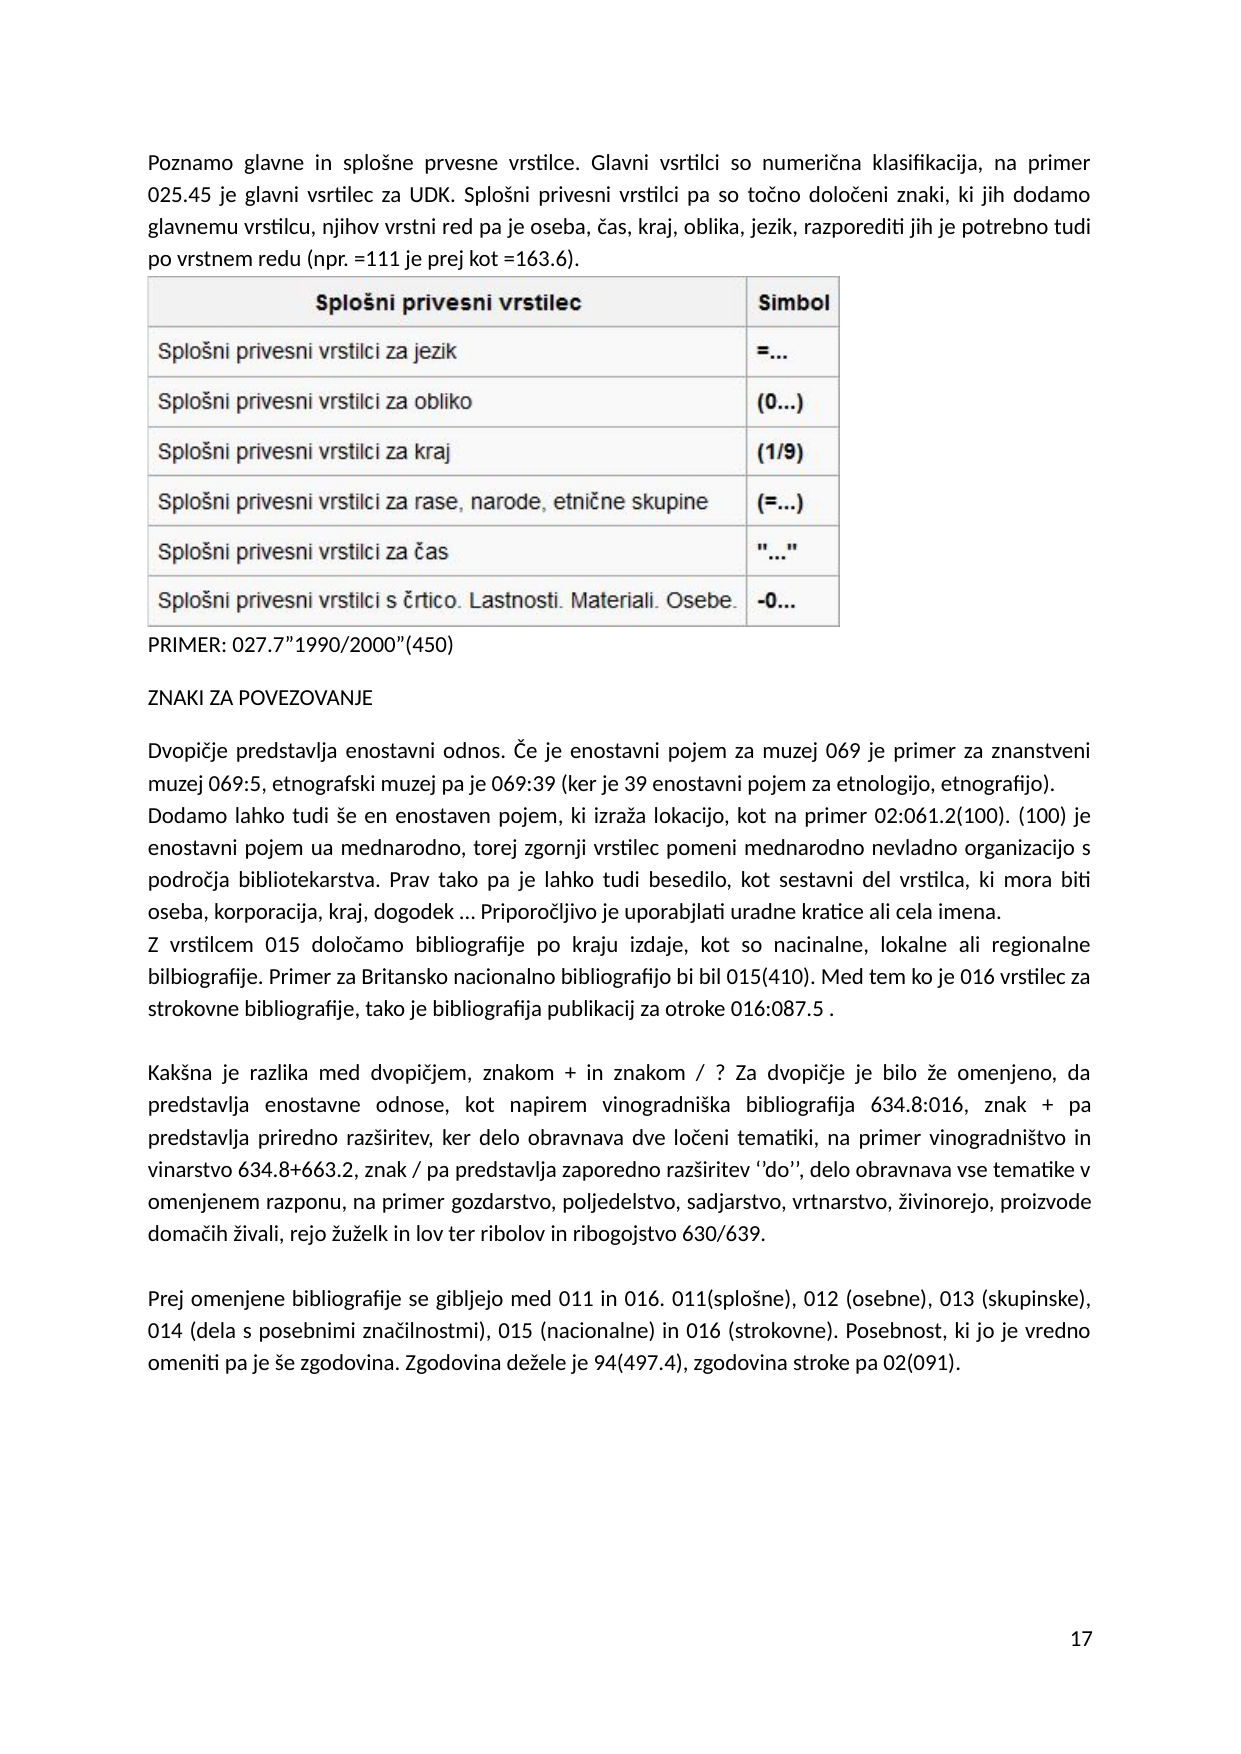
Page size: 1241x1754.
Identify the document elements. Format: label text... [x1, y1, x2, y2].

text Kakšna je razlika med dvopičjem, znakom + in znakom / ? Za dvopičje je bilo že omenjeno, da predstavlja enostavne odnose, kot napirem vinogradniška bibliografija 634.8:016, znak + pa predstavlja priredno razširitev, ker delo obravnava dve ločeni tematiki, na primer vinogradništvo in vinarstvo 634.8+663.2, znak / pa predstavlja zaporedno razširitev ‘’do’’, delo obravnava vse tematike v omenjenem razponu, na primer gozdarstvo, poljedelstvo, sadjarstvo, vrtnarstvo, živinorejo, proizvode domačih živali, rejo žuželk in lov ter ribolov in ribogojstvo 630/639. [148, 1058, 1093, 1247]
text Poznamo glavne in splošne prvesne vrstilce. Glavni vsrtilci so numerična klasifikacija, na primer 025.45 je glavni vsrtilec za UDK. Splošni privesni vrstilci pa so točno določeni znaki, ki jih dodamo glavnemu vrstilcu, njihov vrstni red pa je oseba, čas, kraj, oblika, jezik, razporediti jih je potrebno tudi po vrstnem redu (npr. =111 je prej kot =163.6). [148, 148, 1093, 272]
text Z vrstilcem 015 določamo bibliografije po kraju izdaje, kot so nacinalne, lokalne ali regionalne bilbiografije. Primer za Britansko nacionalno bibliografijo bi bil 015(410). Med tem ko je 016 vrstilec za strokovne bibliografije, tako je bibliografija publikacij za otroke 016:087.5 . [148, 930, 1093, 1022]
text Dvopičje predstavlja enostavni odnos. Če je enostavni pojem za muzej 069 je primer za znanstveni muzej 069:5, etnografski muzej pa je 069:39 (ker je 39 enostavni pojem za etnologijo, etnografijo). [148, 737, 1093, 797]
text Prej omenjene bibliografije se gibljejo med 011 in 016. 011(splošne), 012 (osebne), 013 (skupinske), 014 (dela s posebnimi značilnostmi), 015 (nacionalne) in 016 (strokovne). Posebnost, ki jo je vredno omeniti pa je še zgodovina. Zgodovina dežele je 94(497.4), zgodovina stroke pa 02(091). [148, 1284, 1093, 1376]
text PRIMER: 027.7”1990/2000”(450) [148, 631, 1093, 658]
picture [147, 276, 840, 627]
text ZNAKI ZA POVEZOVANJE [148, 683, 1093, 712]
text Dodamo lahko tudi še en enostaven pojem, ki izraža lokacijo, kot na primer 02:061.2(100). (100) je enostavni pojem ua mednarodno, torej zgornji vrstilec pomeni mednarodno nevladno organizacijo s področja bibliotekarstva. Prav tako pa je lahko tudi besedilo, kot sestavni del vrstilca, ki mora biti oseba, korporacija, kraj, dogodek … Priporočljivo je uporabjlati uradne kratice ali cela imena. [148, 801, 1093, 926]
